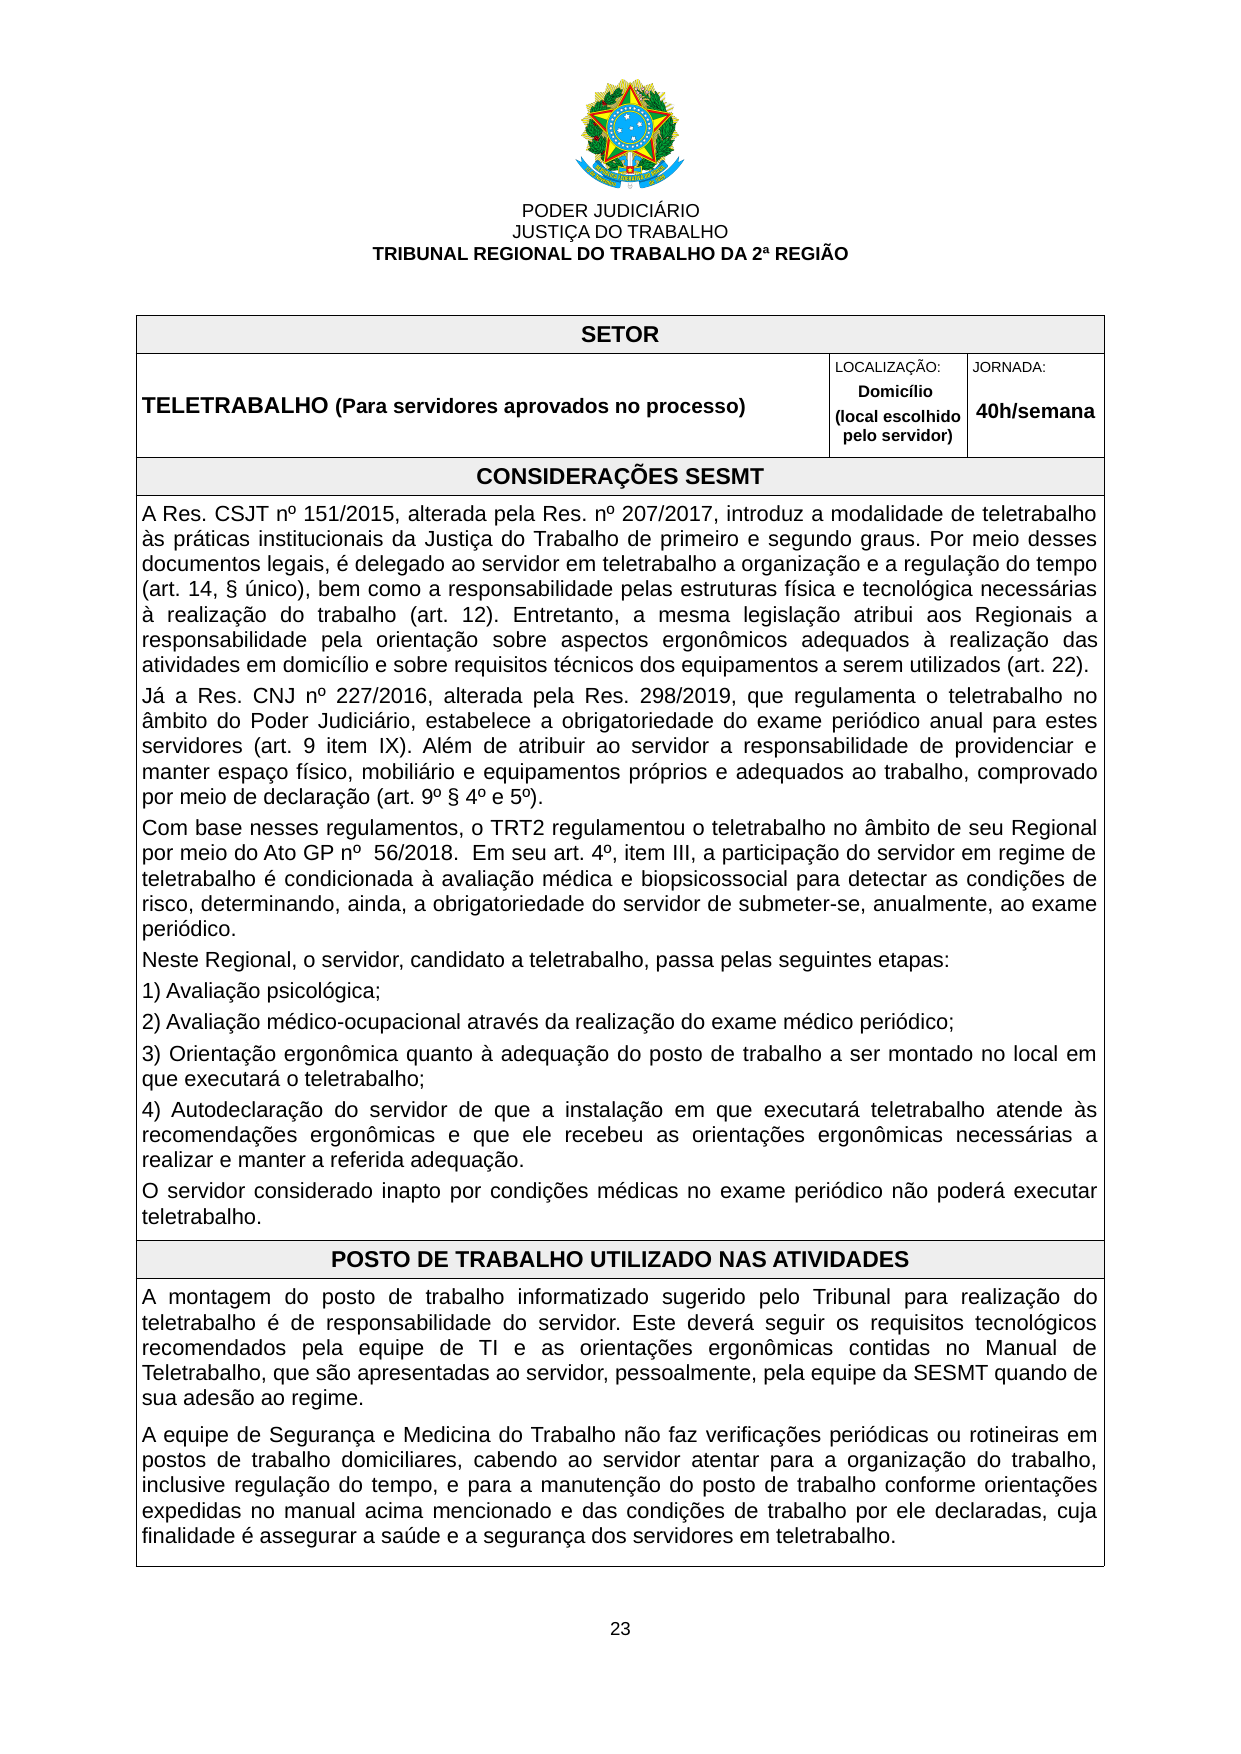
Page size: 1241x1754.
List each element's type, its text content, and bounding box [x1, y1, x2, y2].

table_cell CONSIDERAÇÕES SESMT [137, 458, 1104, 495]
table_cell A Res. CSJT nº 151/2015, alterada pela Res. nº 207/2017, introduz a modalidade de teletrabalho às práticas institucionais da Justiça do Trabalho de primeiro e segundo graus. Por meio desses documentos legais, é delegado ao servidor em teletrabalho a organização e a regulação do tempo (art. 14, § único), bem como a responsabilidade pelas estruturas física e tecnológica necessárias à realização do trabalho (art. 12). Entretanto, a mesma legislação atribui aos Regionais a responsabilidade pela orientação sobre aspectos ergonômicos adequados à realização das atividades em domicílio e sobre requisitos técnicos dos equipamentos a serem utilizados (art. 22). Já a Res. CNJ nº 227/2016, alterada pela Res. 298/2019, que regulamenta o teletrabalho no âmbito do Poder Judiciário, estabelece a obrigatoriedade do exame periódico anual para estes servidores (art. 9 item IX). Além de atribuir ao servidor a responsabilidade de providenciar e manter espaço físico, mobiliário e equipamentos próprios e adequados ao trabalho, comprovado por meio de declaração (art. 9º § 4º e 5º). Com base nesses regulamentos, o TRT2 regulamentou o teletrabalho no âmbito de seu Regional por meio do Ato GP nº 56/2018. Em seu art. 4º, item III, a participação do servidor em regime de teletrabalho é condicionada à avaliação médica e biopsicossocial para detectar as condições de risco, determinando, ainda, a obrigatoriedade do servidor de submeter-se, anualmente, ao exame periódico. Neste Regional, o servidor, candidato a teletrabalho, passa pelas seguintes etapas: 1) Avaliação psicológica; 2) Avaliação médico-ocupacional através da realização do exame médico periódico; 3) Orientação ergonômica quanto à adequação do posto de trabalho a ser montado no local em que executará o teletrabalho; 4) Autodeclaração do servidor de que a instalação em que executará teletrabalho atende às recomendações ergonômicas e que ele recebeu as orientações ergonômicas necessárias a realizar e manter a referida adequação. O servidor considerado inapto por condições médicas no exame periódico não poderá executar teletrabalho. [137, 496, 1104, 1240]
table_cell A montagem do posto de trabalho informatizado sugerido pelo Tribunal para realização do teletrabalho é de responsabilidade do servidor. Este deverá seguir os requisitos tecnológicos recomendados pela equipe de TI e as orientações ergonômicas contidas no Manual de Teletrabalho, que são apresentadas ao servidor, pessoalmente, pela equipe da SESMT quando de sua adesão ao regime. A equipe de Segurança e Medicina do Trabalho não faz verificações periódicas ou rotineiras em postos de trabalho domiciliares, cabendo ao servidor atentar para a organização do trabalho, inclusive regulação do tempo, e para a manutenção do posto de trabalho conforme orientações expedidas no manual acima mencionado e das condições de trabalho por ele declaradas, cuja finalidade é assegurar a saúde e a segurança dos servidores em teletrabalho. [137, 1279, 1104, 1566]
table_cell JORNADA: 40h/semana [968, 354, 1104, 457]
table_cell TELETRABALHO (Para servidores aprovados no processo) [137, 354, 829, 457]
table_header SETOR [137, 316, 1104, 353]
table_cell POSTO DE TRABALHO UTILIZADO NAS ATIVIDADES [137, 1241, 1104, 1278]
table_cell LOCALIZAÇÃO: Domicílio (local escolhido pelo servidor) [830, 354, 967, 457]
